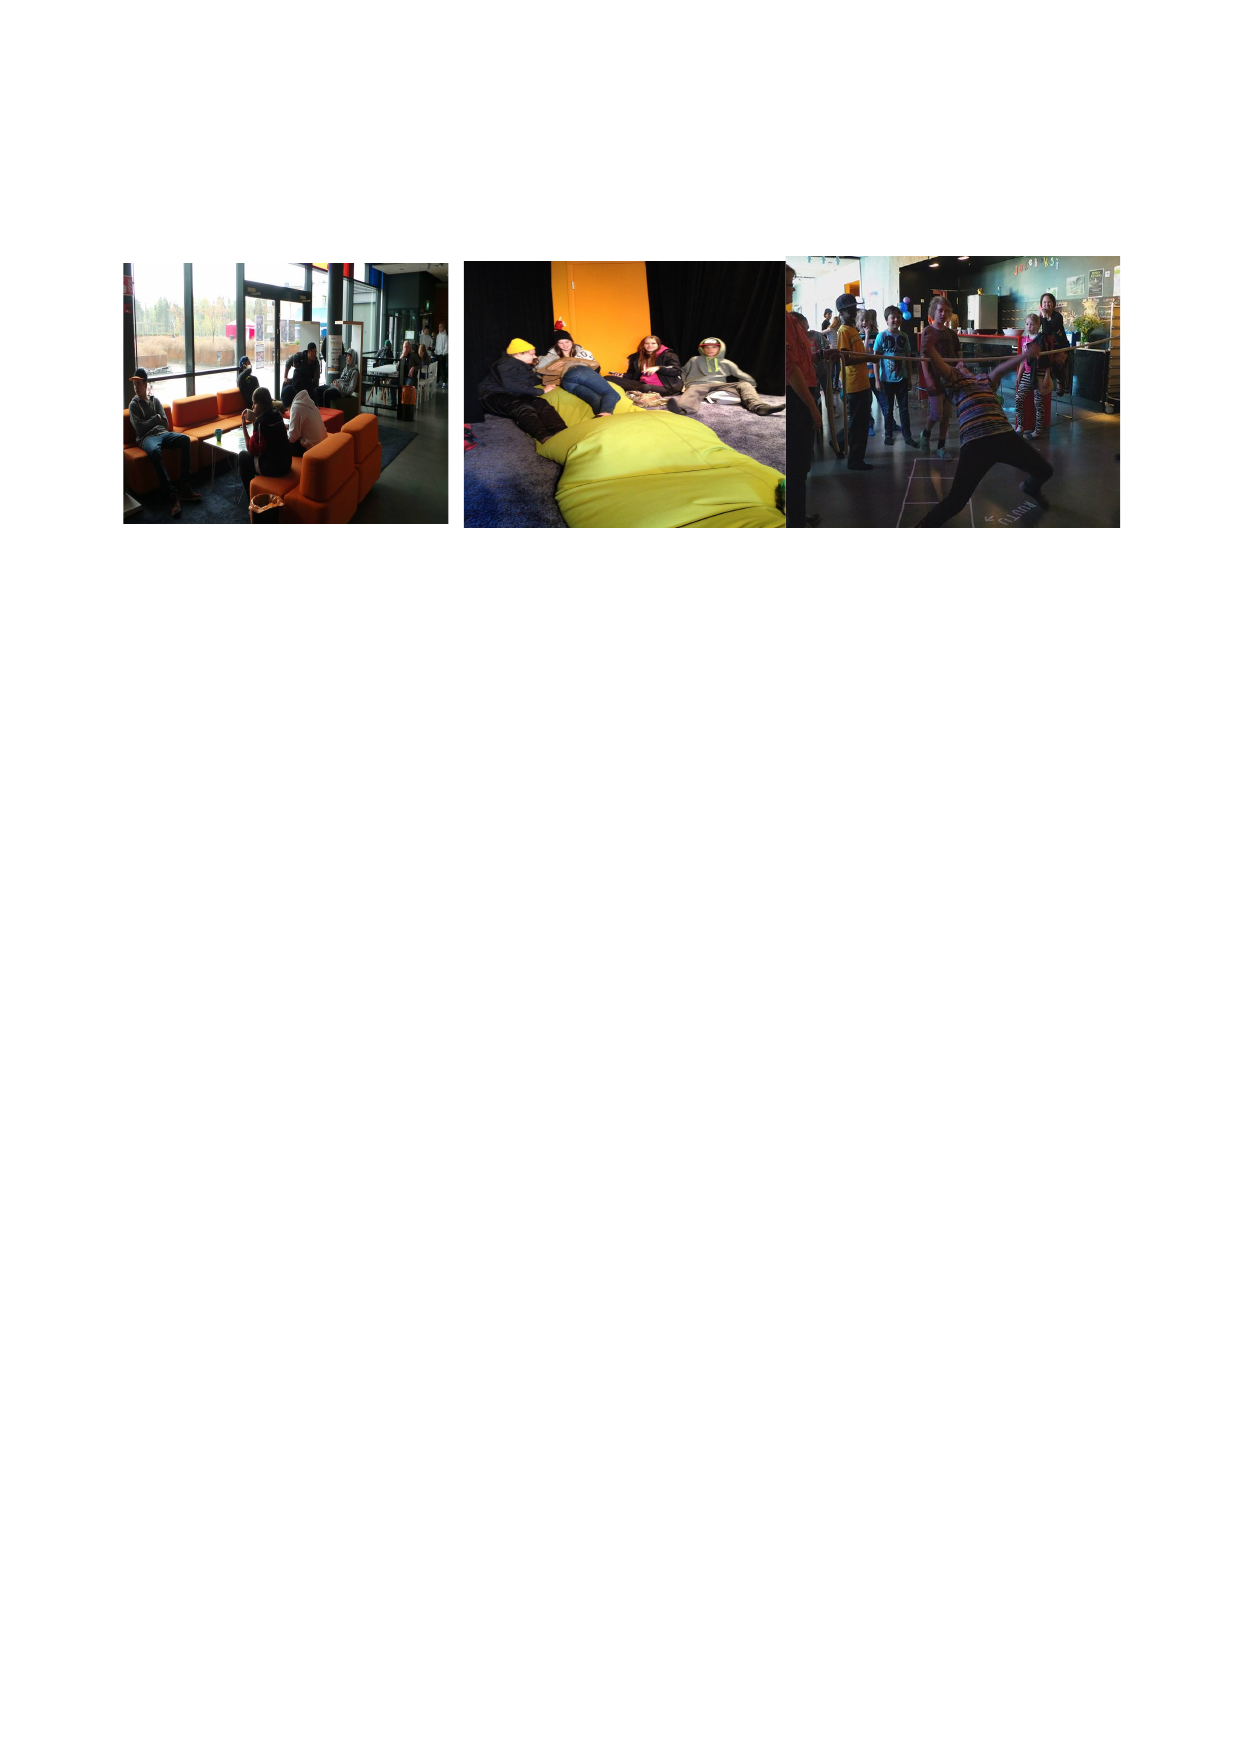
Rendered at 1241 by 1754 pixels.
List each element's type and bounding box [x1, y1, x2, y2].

picture [463, 256, 1121, 528]
picture [123, 263, 449, 524]
